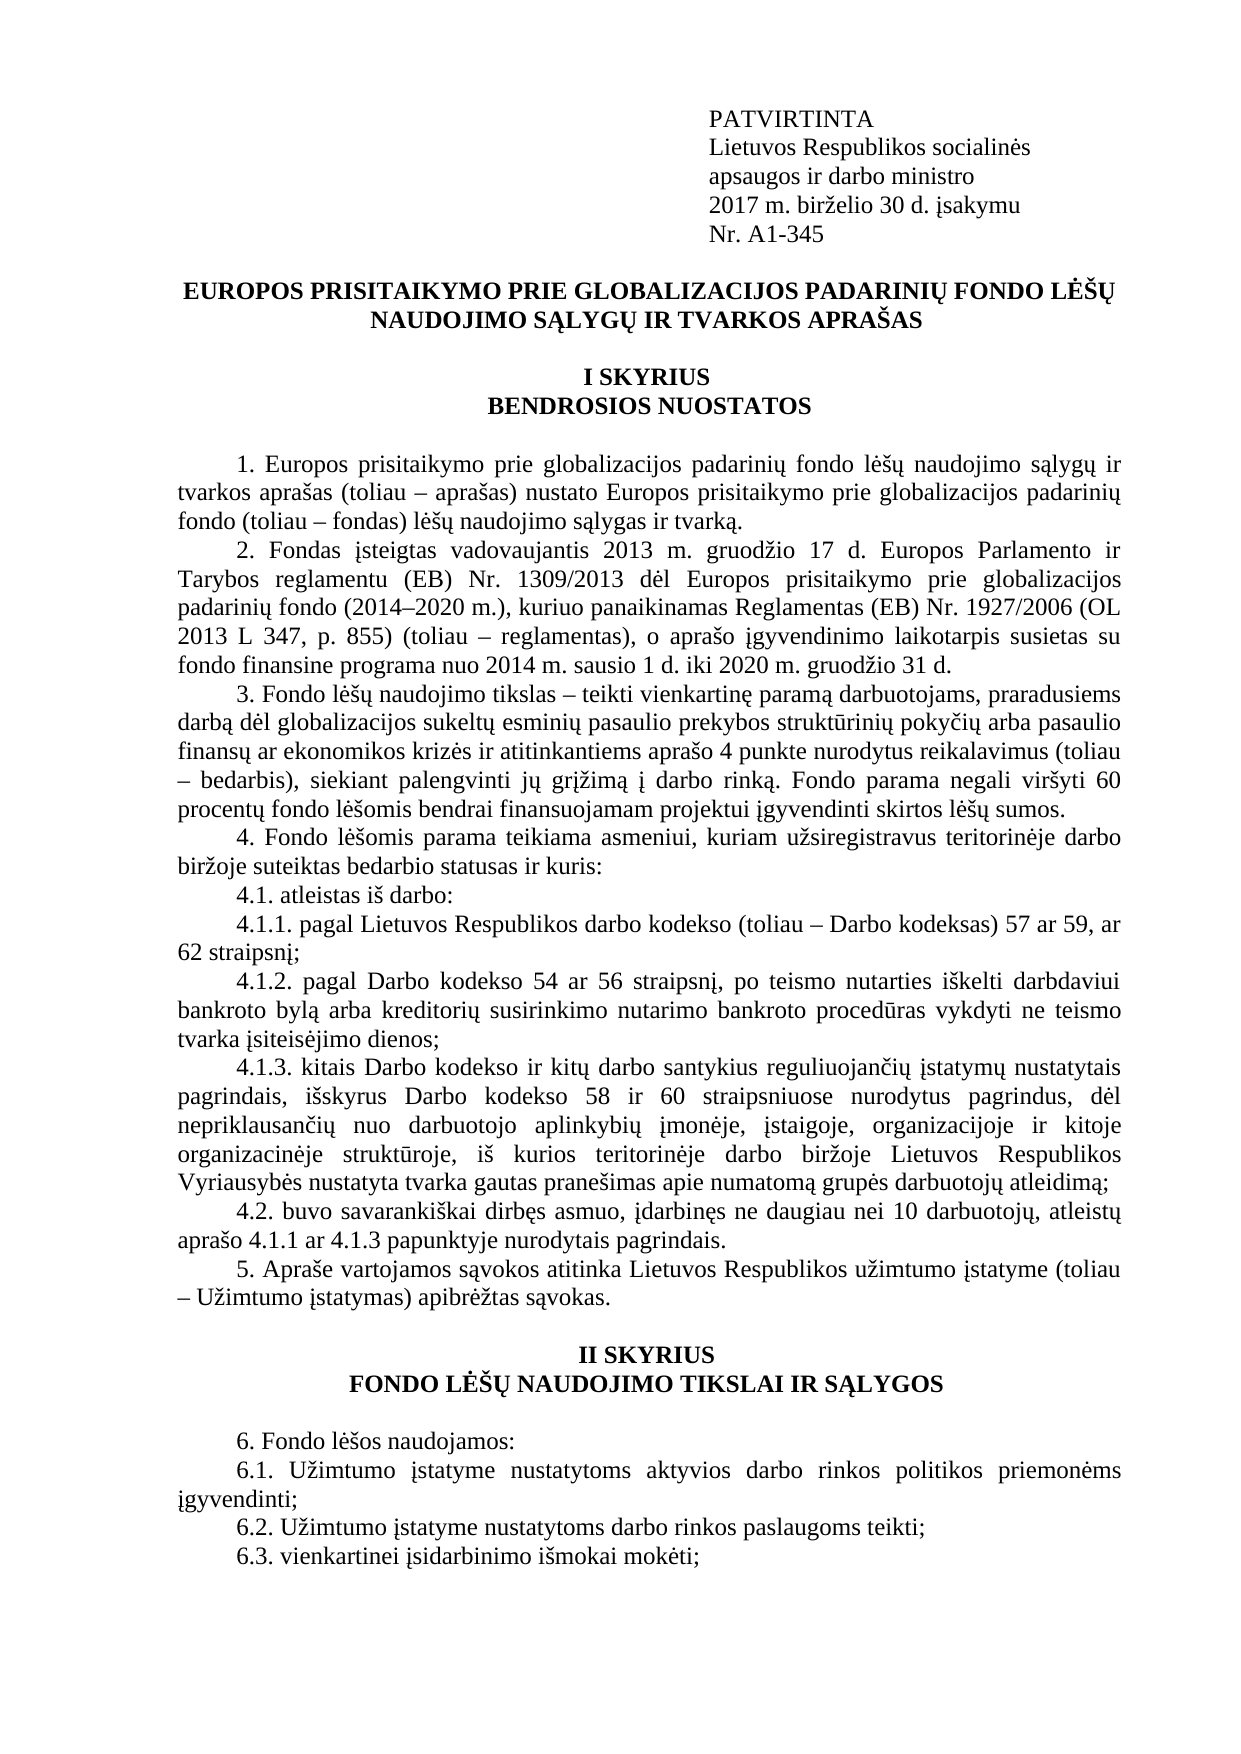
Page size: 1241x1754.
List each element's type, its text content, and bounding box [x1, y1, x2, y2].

text Lietuvos Respublikos socialinės [709, 132, 1122, 161]
text EUROPOS PRISITAIKYMO PRIE GLOBALIZACIJOS PADARINIŲ FONDO LĖŠŲ NAUDOJIMO SĄLYGŲ IR TVARKOS APRAŠAS [177, 276, 1122, 334]
text apsaugos ir darbo ministro 2017 m. birželio 30 d. įsakymu [709, 161, 1122, 219]
text 4.2. buvo savarankiškai dirbęs asmuo, įdarbinęs ne daugiau nei 10 darbuotojų, atleistų aprašo 4.1.1 ar 4.1.3 papunktyje nurodytais pagrindais. [177, 1196, 1122, 1254]
text 4.1.1. pagal Lietuvos Respublikos darbo kodekso (toliau – Darbo kodeksas) 57 ar 59, ar 62 straipsnį; [177, 909, 1122, 966]
text 6.2. Užimtumo įstatyme nustatytoms darbo rinkos paslaugoms teikti; [177, 1512, 1122, 1541]
text 1. Europos prisitaikymo prie globalizacijos padarinių fondo lėšų naudojimo sąlygų ir tvarkos aprašas (toliau – aprašas) nustato Europos prisitaikymo prie globalizacijos padarinių fondo (toliau – fondas) lėšų naudojimo sąlygas ir tvarką. [177, 449, 1122, 535]
text 4.1.2. pagal Darbo kodekso 54 ar 56 straipsnį, po teismo nutarties iškelti darbdaviui bankroto bylą arba kreditorių susirinkimo nutarimo bankroto procedūras vykdyti ne teismo tvarka įsiteisėjimo dienos; [177, 966, 1122, 1052]
text 4. Fondo lėšomis parama teikiama asmeniui, kuriam užsiregistravus teritorinėje darbo biržoje suteiktas bedarbio statusas ir kuris: [177, 822, 1122, 880]
text 3. Fondo lėšų naudojimo tikslas – teikti vienkartinę paramą darbuotojams, praradusiems darbą dėl globalizacijos sukeltų esminių pasaulio prekybos struktūrinių pokyčių arba pasaulio finansų ar ekonomikos krizės ir atitinkantiems aprašo 4 punkte nurodytus reikalavimus (toliau – bedarbis), siekiant palengvinti jų grįžimą į darbo rinką. Fondo parama negali viršyti 60 procentų fondo lėšomis bendrai finansuojamam projektui įgyvendinti skirtos lėšų sumos. [177, 679, 1122, 822]
text 5. Apraše vartojamos sąvokos atitinka Lietuvos Respublikos užimtumo įstatyme (toliau – Užimtumo įstatymas) apibrėžtas sąvokas. [177, 1254, 1122, 1311]
text II SKYRIUS [177, 1340, 1122, 1369]
text 6. Fondo lėšos naudojamos: [177, 1426, 1122, 1455]
text 4.1.3. kitais Darbo kodekso ir kitų darbo santykius reguliuojančių įstatymų nustatytais pagrindais, išskyrus Darbo kodekso 58 ir 60 straipsniuose nurodytus pagrindus, dėl nepriklausančių nuo darbuotojo aplinkybių įmonėje, įstaigoje, organizacijoje ir kitoje organizacinėje struktūroje, iš kurios teritorinėje darbo biržoje Lietuvos Respublikos Vyriausybės nustatyta tvarka gautas pranešimas apie numatomą grupės darbuotojų atleidimą; [177, 1052, 1122, 1196]
text 2. Fondas įsteigtas vadovaujantis 2013 m. gruodžio 17 d. Europos Parlamento ir Tarybos reglamentu (EB) Nr. 1309/2013 dėl Europos prisitaikymo prie globalizacijos padarinių fondo (2014–2020 m.), kuriuo panaikinamas Reglamentas (EB) Nr. 1927/2006 (OL 2013 L 347, p. 855) (toliau – reglamentas), o aprašo įgyvendinimo laikotarpis susietas su fondo finansine programa nuo 2014 m. sausio 1 d. iki 2020 m. gruodžio 31 d. [177, 535, 1122, 679]
text BENDROSIOS NUOSTATOS [177, 391, 1122, 420]
text 6.3. vienkartinei įsidarbinimo išmokai mokėti; [177, 1541, 1122, 1570]
text I SKYRIUS [177, 362, 1122, 391]
text Patvirtinta [709, 104, 1122, 132]
text 4.1. atleistas iš darbo: [177, 880, 1122, 909]
text 6.1. Užimtumo įstatyme nustatytoms aktyvios darbo rinkos politikos priemonėms įgyvendinti; [177, 1455, 1122, 1512]
text Nr. A1-345 [709, 219, 1122, 247]
text FONDO LĖŠŲ NAUDOJIMO TIKSLAI IR SĄLYGOS [177, 1369, 1122, 1397]
